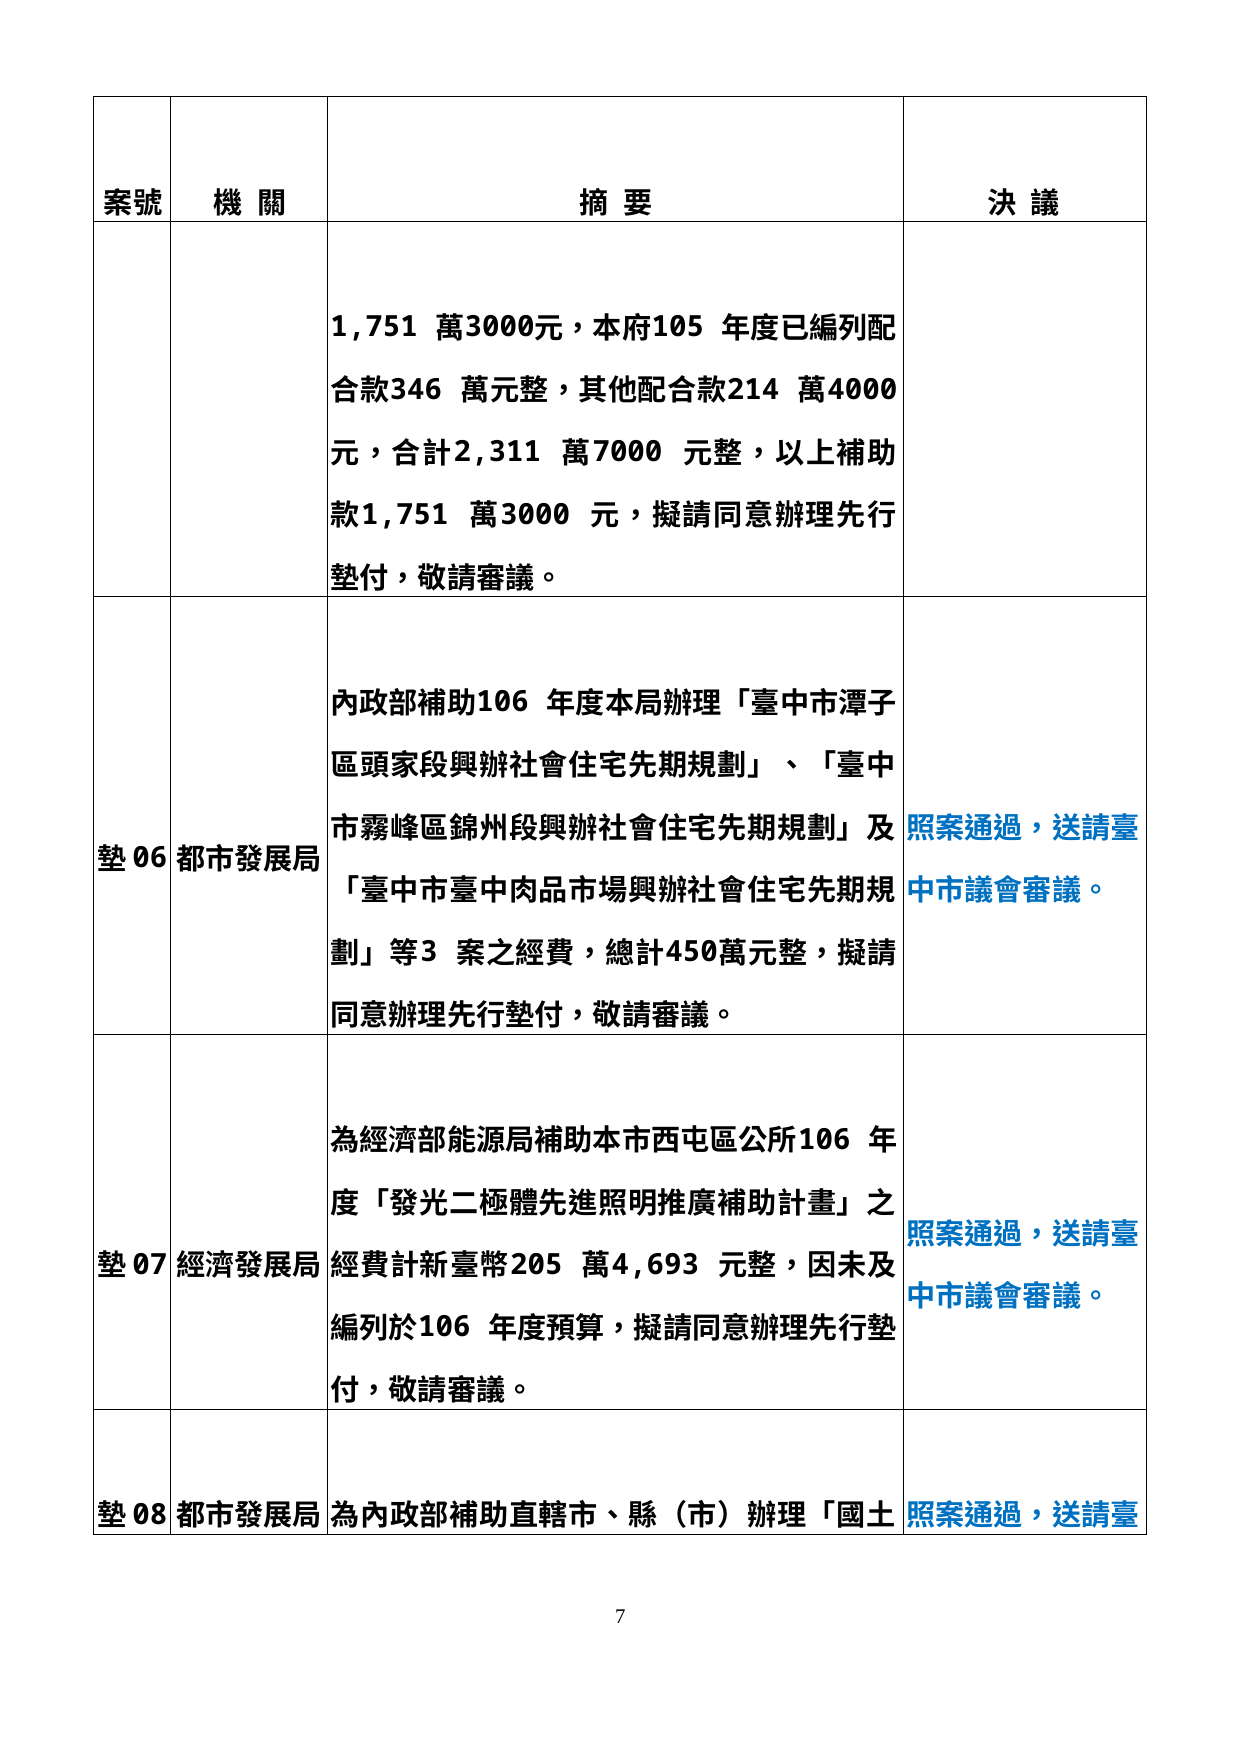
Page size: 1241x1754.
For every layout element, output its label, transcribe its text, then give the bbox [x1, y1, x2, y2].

table_cell 照案通過，送請臺中市議會審議。 [904, 597, 1146, 1034]
table_cell 為內政部補助直轄市、縣（市）辦理「國土 [328, 1410, 903, 1534]
table_cell 內政部補助106 年度本局辦理「臺中市潭子區頭家段興辦社會住宅先期規劃」、「臺中市霧峰區錦州段興辦社會住宅先期規劃」及「臺中市臺中肉品市場興辦社會住宅先期規劃」等3 案之經費，總計450萬元整，擬請同意辦理先行墊付，敬請審議。 [328, 597, 903, 1034]
table_cell 墊08 [94, 1410, 170, 1534]
table_header 機 關 [171, 97, 327, 221]
table_cell [904, 222, 1146, 596]
table_cell 經濟發展局 [171, 1035, 327, 1409]
table_cell 墊06 [94, 597, 170, 1034]
table_cell 為經濟部能源局補助本市西屯區公所106 年度「發光二極體先進照明推廣補助計畫」之經費計新臺幣205 萬4,693 元整，因未及編列於106 年度預算，擬請同意辦理先行墊付，敬請審議。 [328, 1035, 903, 1409]
table_header 案號 [94, 97, 170, 221]
table_cell [171, 222, 327, 596]
table_header 決 議 [904, 97, 1146, 221]
table_cell [94, 222, 170, 596]
table_cell 1,751 萬3000元，本府105 年度已編列配合款346 萬元整，其他配合款214 萬4000 元，合計2,311 萬7000 元整，以上補助款1,751 萬3000 元，擬請同意辦理先行墊付，敬請審議。 [328, 222, 903, 596]
table_cell 墊07 [94, 1035, 170, 1409]
table_cell 都市發展局 [171, 1410, 327, 1534]
table_cell 照案通過，送請臺 [904, 1410, 1146, 1534]
table_header 摘 要 [328, 97, 903, 221]
table_cell 照案通過，送請臺中市議會審議。 [904, 1035, 1146, 1409]
table_cell 都市發展局 [171, 597, 327, 1034]
